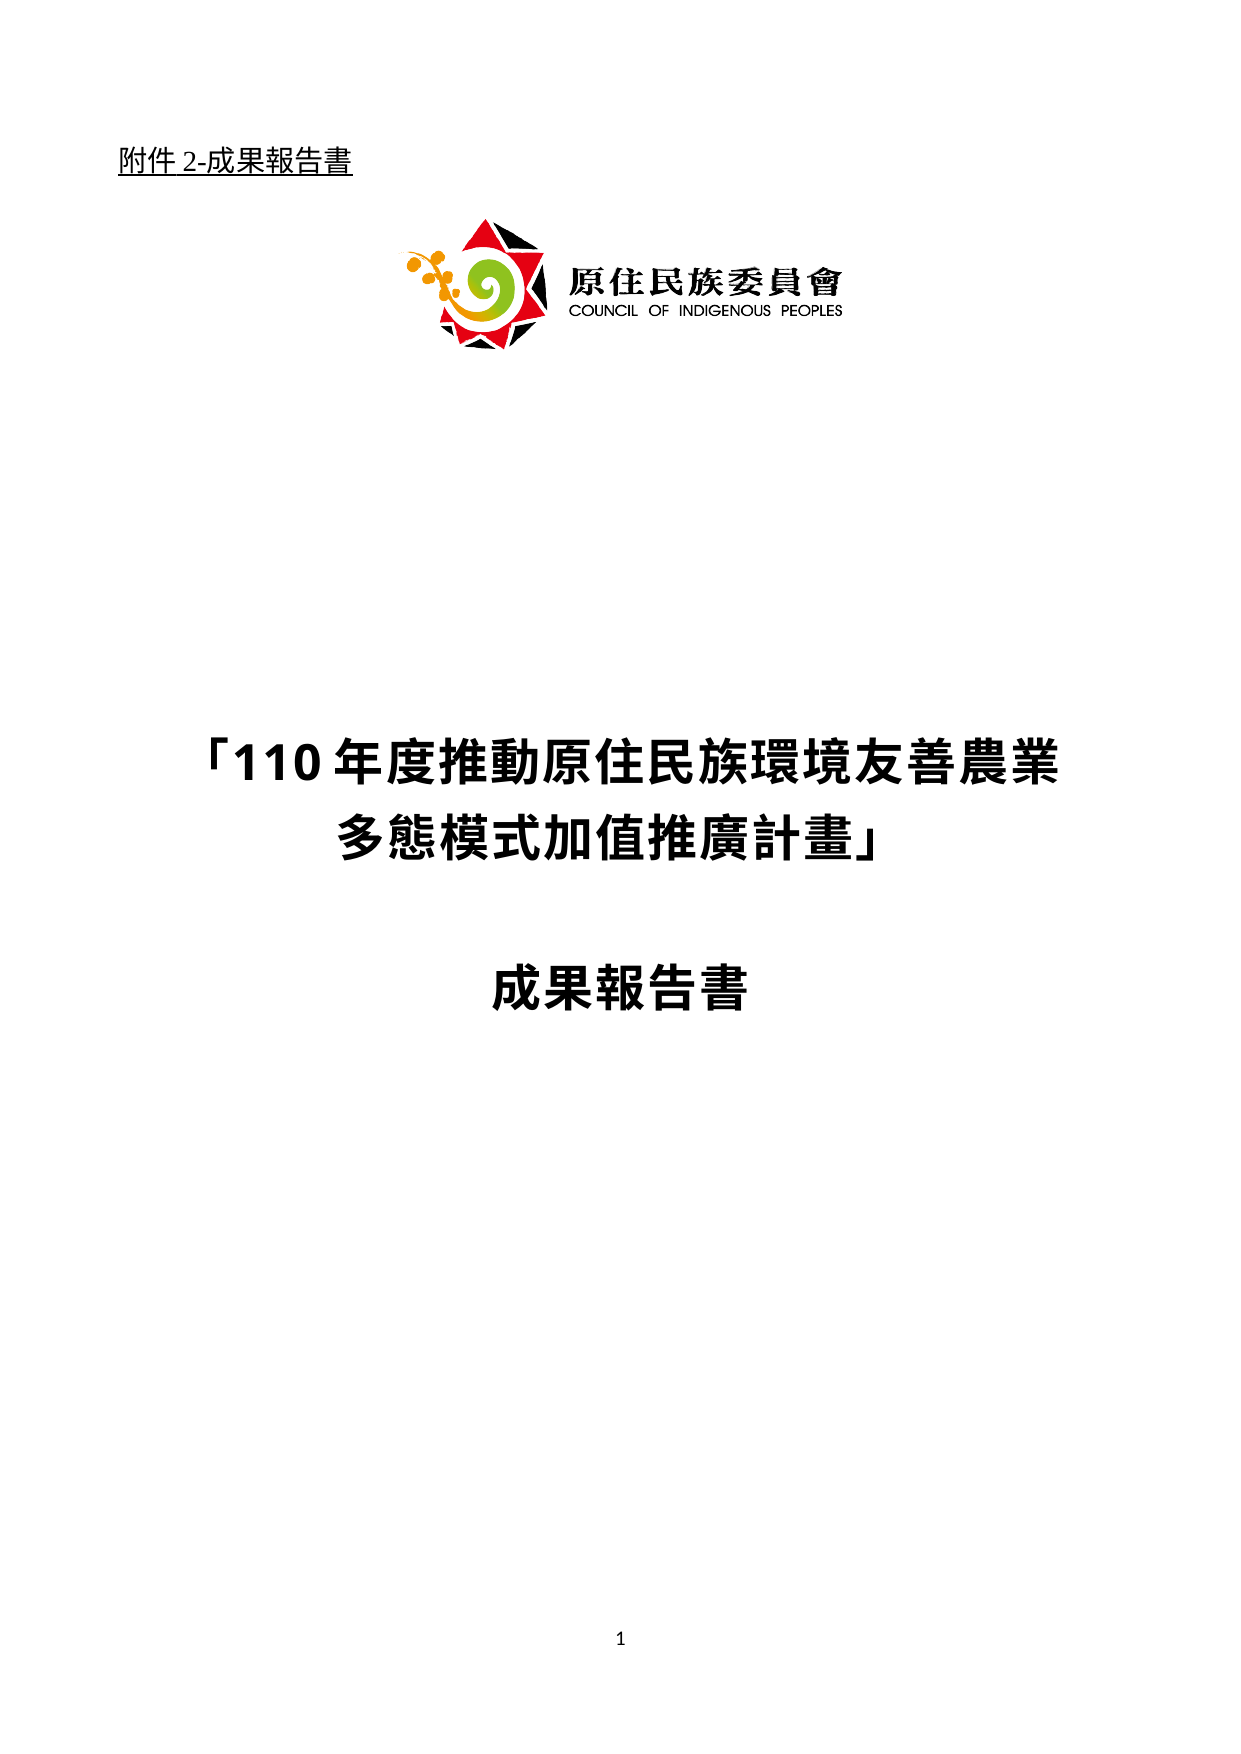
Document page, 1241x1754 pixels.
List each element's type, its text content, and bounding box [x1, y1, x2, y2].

text 「110年度推動原住民族環境友善農業 [118, 722, 1122, 797]
picture [390, 208, 850, 361]
text 附件2-成果報告書 [118, 122, 1122, 197]
text 多態模式加值推廣計畫」 [118, 797, 1122, 872]
text 成果報告書 [118, 947, 1122, 1022]
